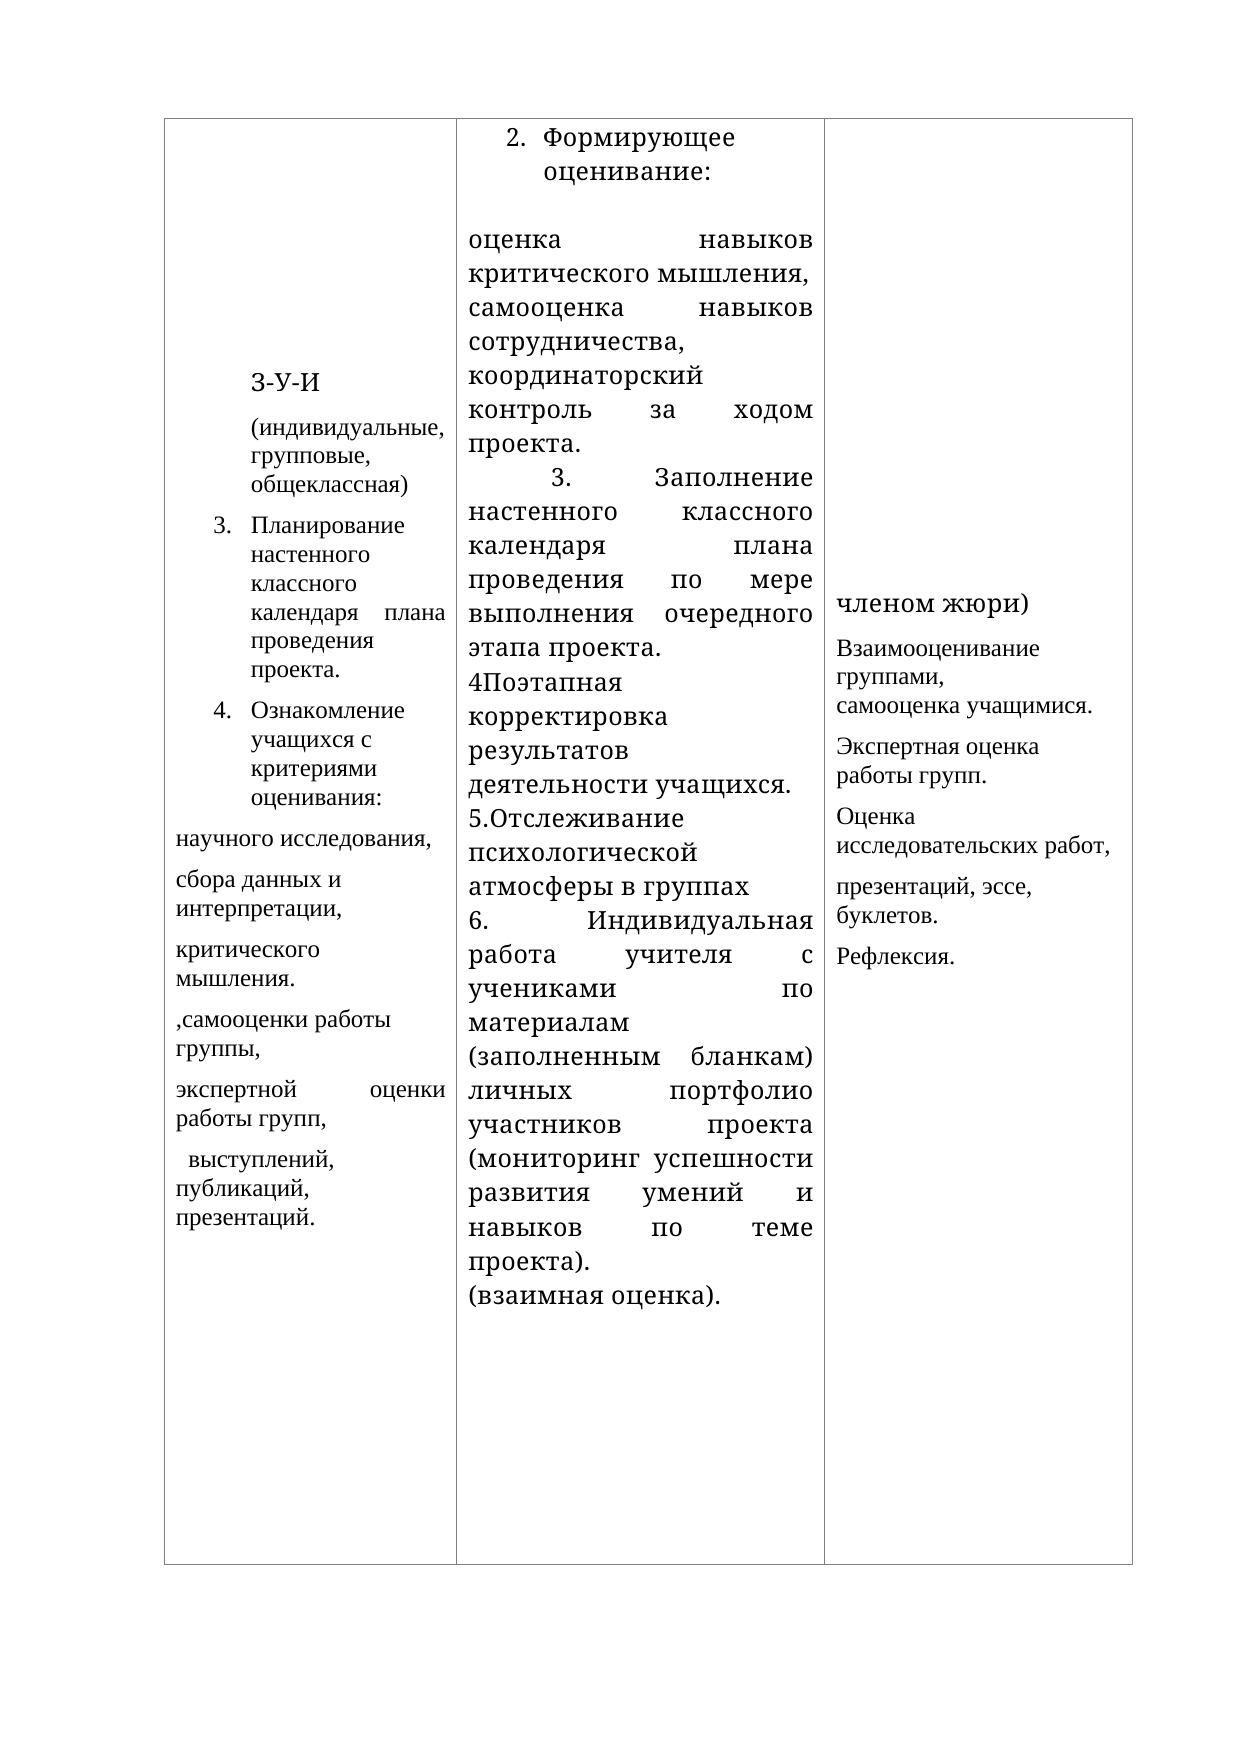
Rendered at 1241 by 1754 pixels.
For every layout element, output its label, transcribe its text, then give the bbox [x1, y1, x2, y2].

table_cell членом жюри) Взаимооценивание группами, самооценка учащимися. Экспертная оценка работы групп. Оценка исследовательских работ, презентаций, эссе, буклетов. Рефлексия. [825, 119, 1132, 1564]
table_cell [1133, 118, 1240, 1564]
table_cell Беседа по группам (активизация деятельности учащихся); Таблицы З-У-И (индивидуальные, групповые, общеклассная) Планирование настенного классного календаря плана проведения проекта. Ознакомление учащихся с критериями оценивания: научного исследования, сбора данных и интерпретации, критического мышления. ,самооценки работы группы, экспертной оценки работы групп, выступлений, публикаций, презентаций. [165, 119, 456, 1564]
table_cell Индивидуальные и групповые портфолио: комплект бланков для оценивания в ходе работы разных видов. Формирующее оценивание: оценка навыков критического мышления, самооценка навыков сотрудничества, координаторский контроль за ходом проекта. 3. Заполнение настенного классного календаря плана проведения по мере выполнения очередного этапа проекта. 4Поэтапная корректировка результатов деятельности учащихся. 5.Отслеживание психологической атмосферы в группах 6. Индивидуальная работа учителя с учениками по материалам (заполненным бланкам) личных портфолио участников проекта (мониторинг успешности развития умений и навыков по теме проекта). (взаимная оценка). [457, 119, 824, 1564]
